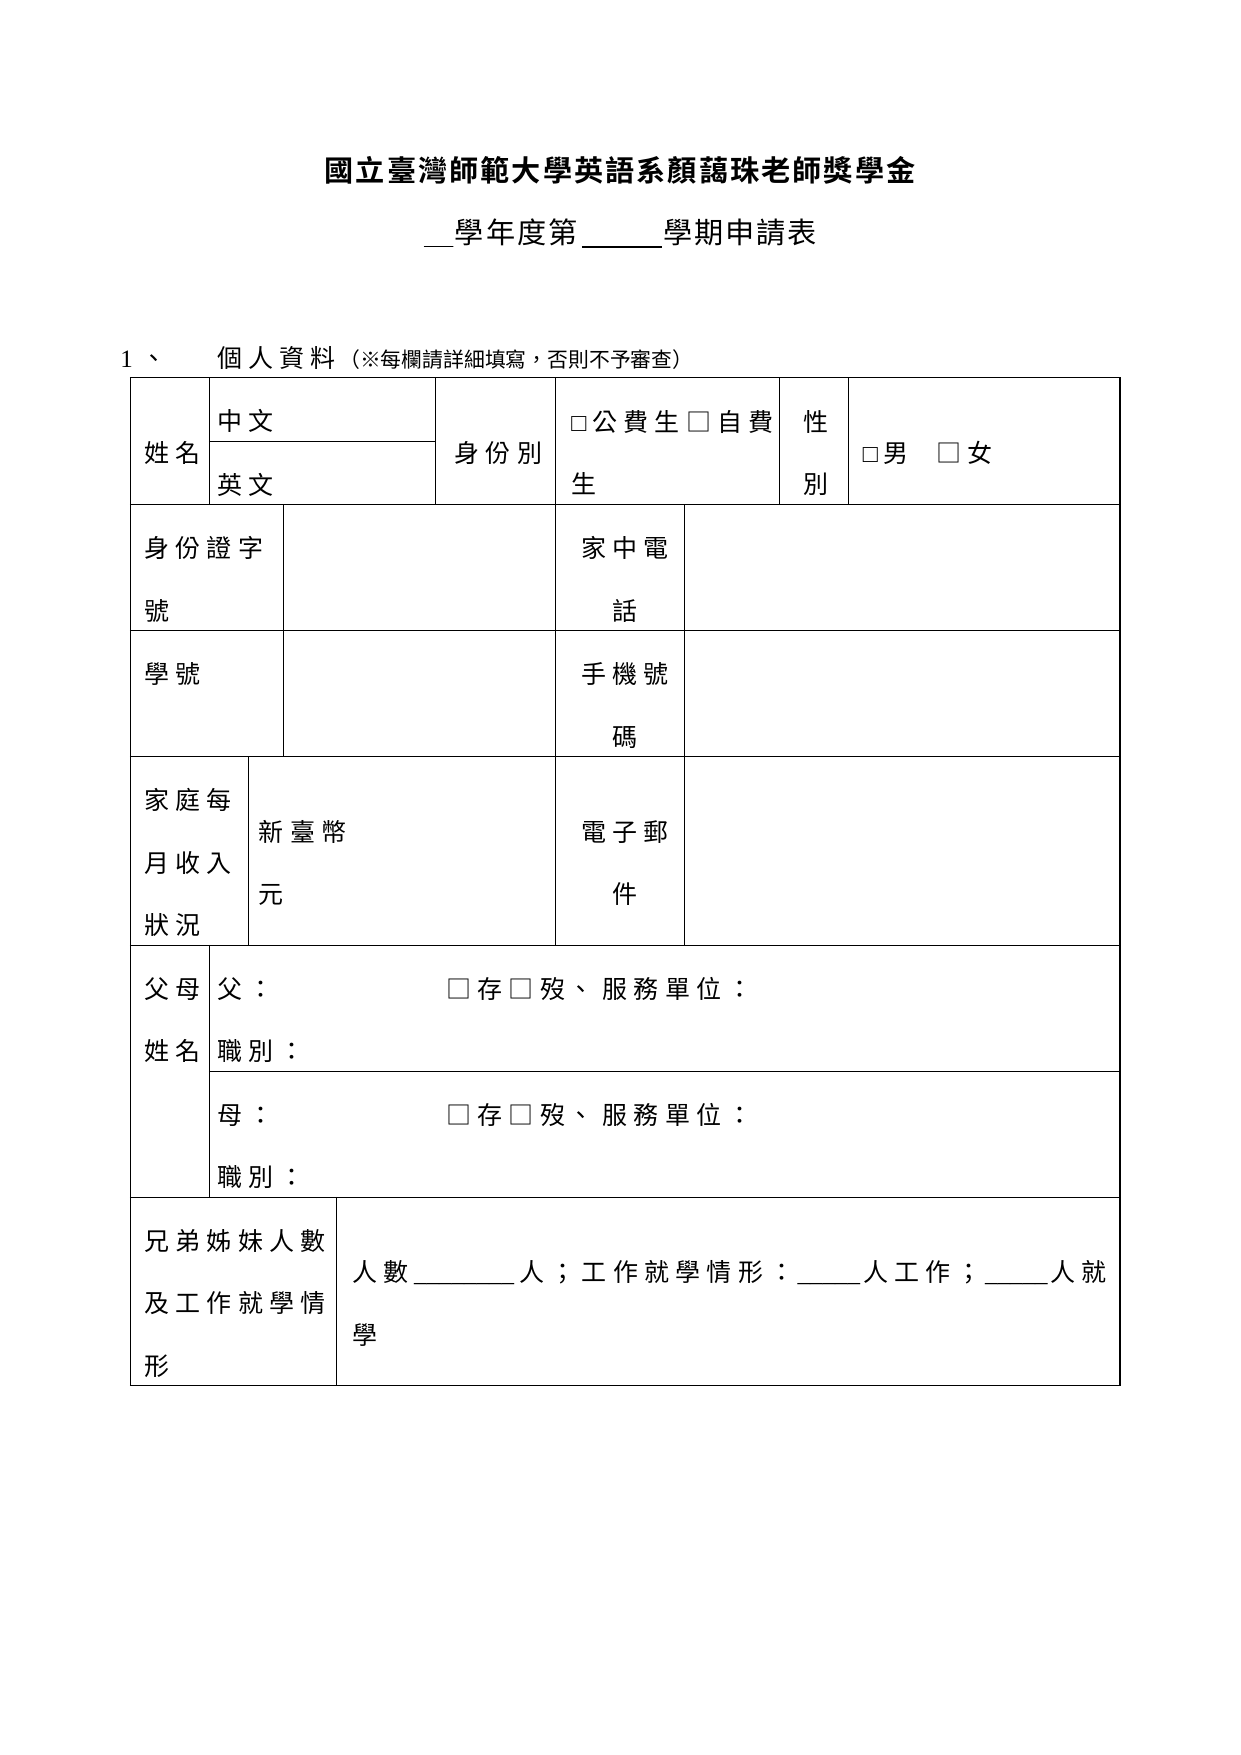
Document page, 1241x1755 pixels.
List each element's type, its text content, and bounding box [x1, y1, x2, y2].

table_cell [1121, 504, 1127, 630]
table_cell [1121, 756, 1127, 945]
table_cell 家中電話 [556, 505, 684, 630]
table_cell [284, 631, 555, 756]
table_cell [120, 756, 130, 945]
table_cell 手機號碼 [556, 631, 684, 756]
table_cell [284, 505, 555, 630]
table_cell [120, 1071, 130, 1197]
table_cell [120, 1197, 130, 1385]
table_cell 母： □存□歿、服務單位： 職別： [210, 1072, 1119, 1197]
table_header 性別 [780, 378, 848, 504]
table_cell [685, 631, 1119, 756]
table_cell [1121, 441, 1127, 504]
table_header [120, 377, 130, 441]
table_cell [120, 945, 130, 1071]
table_cell [685, 505, 1119, 630]
table_cell [120, 504, 130, 630]
table_cell [1121, 1071, 1127, 1197]
table_cell [120, 630, 130, 756]
text 學年度第 學期申請表 [120, 189, 1120, 252]
table_cell 人數________人；工作就學情形：_____人工作；_____人就學 [337, 1198, 1119, 1385]
table_header 姓名 [131, 378, 209, 504]
table_header □公費生□自費生 [556, 378, 779, 504]
table_cell 家庭每月收入狀況 [131, 757, 248, 945]
table_cell 父母 姓名 [131, 946, 209, 1197]
table_cell 兄弟姊妹人數及工作就學情形 [131, 1198, 336, 1385]
table_cell 身份證字號 [131, 505, 283, 630]
table_cell 父： □存□歿、服務單位： 職別： [210, 946, 1119, 1071]
table_cell 新臺幣 元 [249, 757, 555, 945]
table_cell 英文 [210, 442, 435, 504]
text 國立臺灣師範大學英語系顏藹珠老師獎學金 [120, 127, 1120, 189]
table_cell [685, 757, 1119, 945]
table_cell 電子郵件 [556, 757, 684, 945]
table_header 中文 [210, 378, 435, 441]
table_cell [1121, 945, 1127, 1071]
list 個人資料（※每欄請詳細填寫，否則不予審查） [120, 314, 1120, 377]
table_header □男 □女 [849, 378, 1119, 504]
table_cell 學號 [131, 631, 283, 756]
table_header [1121, 377, 1127, 441]
table_cell [1121, 1197, 1127, 1385]
table_header 身份別 [436, 378, 555, 504]
table_cell [1121, 630, 1127, 756]
table_cell [120, 441, 130, 504]
